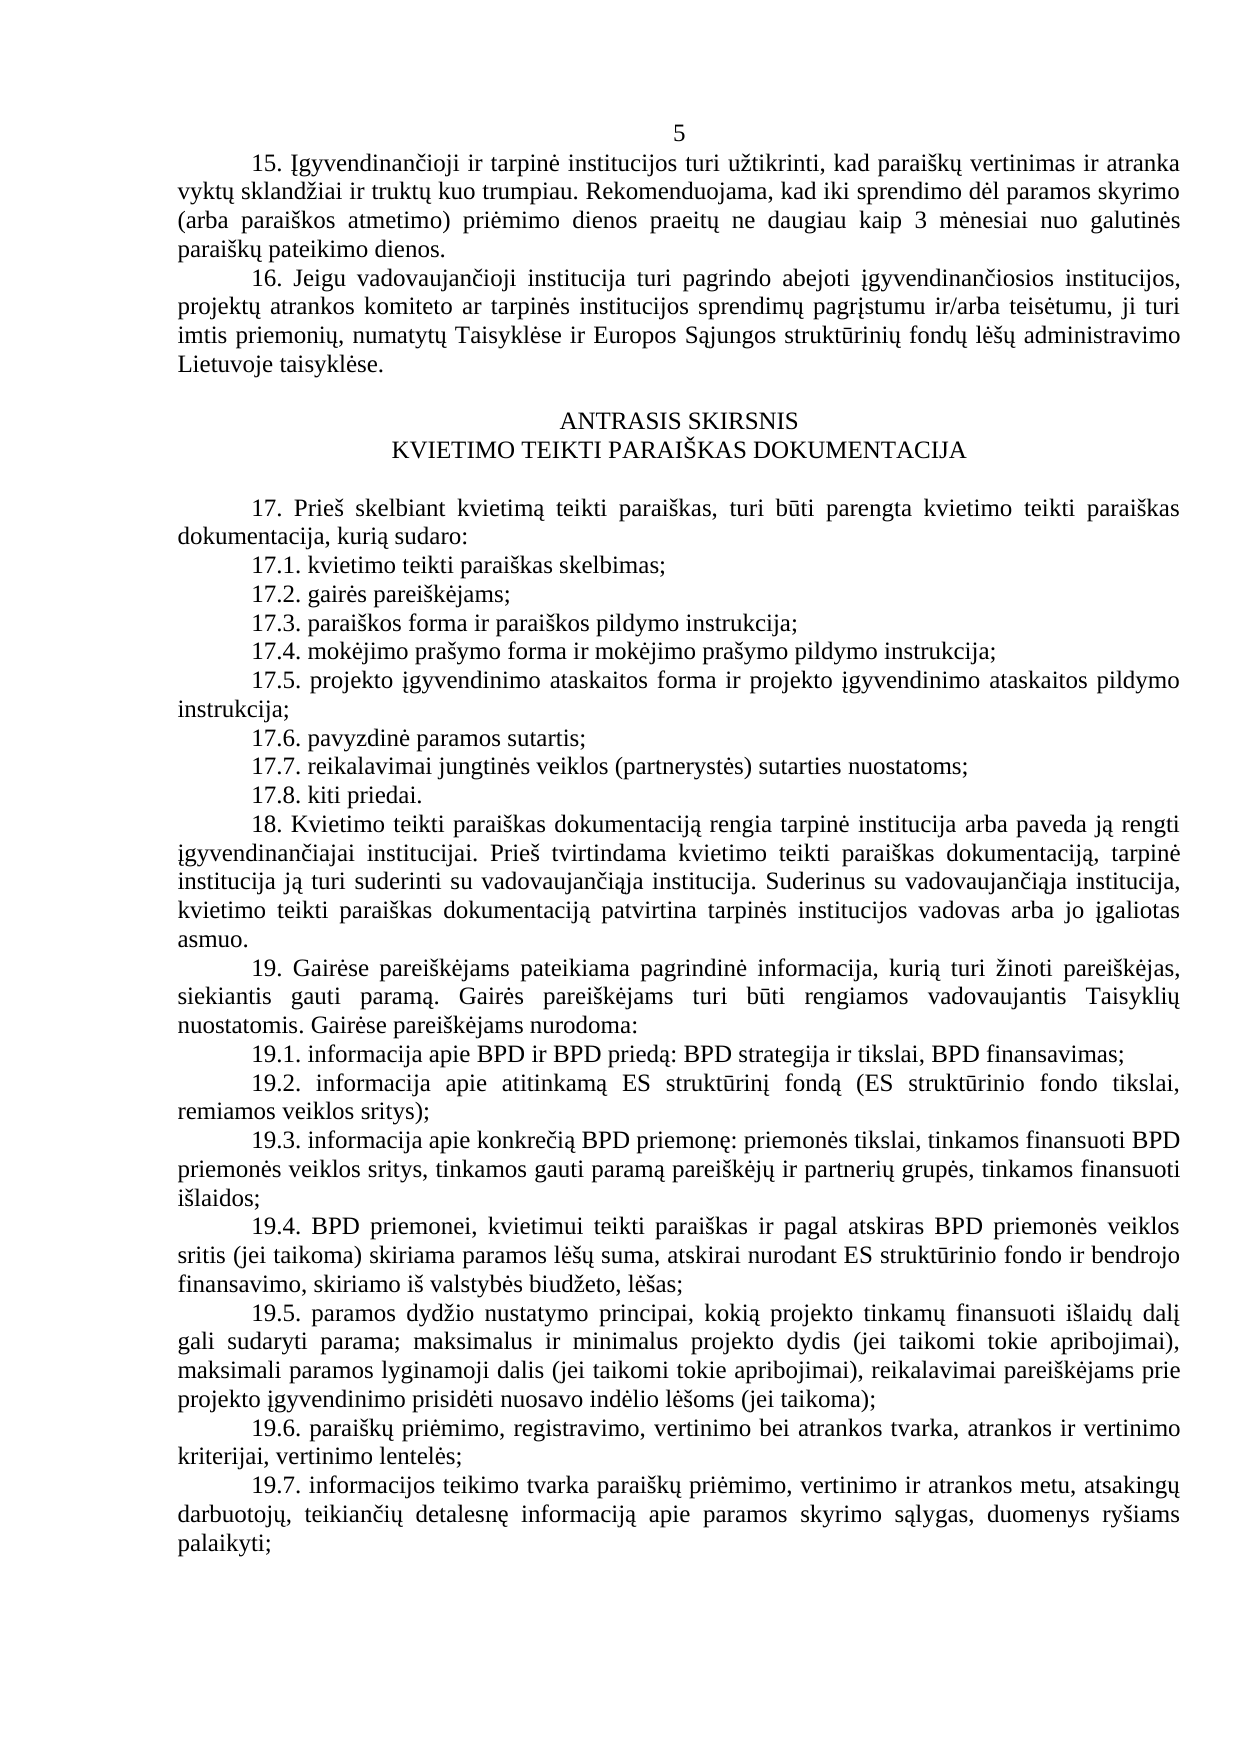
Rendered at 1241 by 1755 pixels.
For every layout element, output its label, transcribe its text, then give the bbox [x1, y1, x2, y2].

text 19.1. informacija apie BPD ir BPD priedą: BPD strategija ir tikslai, BPD finansavimas; [177, 1039, 1181, 1068]
text 16. Jeigu vadovaujančioji institucija turi pagrindo abejoti įgyvendinančiosios institucijos, projektų atrankos komiteto ar tarpinės institucijos sprendimų pagrįstumu ir/arba teisėtumu, ji turi imtis priemonių, numatytų Taisyklėse ir Europos Sąjungos struktūrinių fondų lėšų administravimo Lietuvoje taisyklėse. [177, 263, 1181, 378]
text 18. Kvietimo teikti paraiškas dokumentaciją rengia tarpinė institucija arba paveda ją rengti įgyvendinančiajai institucijai. Prieš tvirtindama kvietimo teikti paraiškas dokumentaciją, tarpinė institucija ją turi suderinti su vadovaujančiąja institucija. Suderinus su vadovaujančiąja institucija, kvietimo teikti paraiškas dokumentaciją patvirtina tarpinės institucijos vadovas arba jo įgaliotas asmuo. [177, 809, 1181, 953]
text 19. Gairėse pareiškėjams pateikiama pagrindinė informacija, kurią turi žinoti pareiškėjas, siekiantis gauti paramą. Gairės pareiškėjams turi būti rengiamos vadovaujantis Taisyklių nuostatomis. Gairėse pareiškėjams nurodoma: [177, 953, 1181, 1039]
text 19.2. informacija apie atitinkamą ES struktūrinį fondą (ES struktūrinio fondo tikslai, remiamos veiklos sritys); [177, 1068, 1181, 1125]
text 17.8. kiti priedai. [177, 780, 1181, 809]
text 17.1. kvietimo teikti paraiškas skelbimas; [177, 550, 1181, 579]
text 17.7. reikalavimai jungtinės veiklos (partnerystės) sutarties nuostatoms; [177, 751, 1181, 780]
text 17.6. pavyzdinė paramos sutartis; [177, 723, 1181, 751]
text 17.5. projekto įgyvendinimo ataskaitos forma ir projekto įgyvendinimo ataskaitos pildymo instrukcija; [177, 665, 1181, 723]
text 17. Prieš skelbiant kvietimą teikti paraiškas, turi būti parengta kvietimo teikti paraiškas dokumentacija, kurią sudaro: [177, 493, 1181, 550]
text 19.3. informacija apie konkrečią BPD priemonę: priemonės tikslai, tinkamos finansuoti BPD priemonės veiklos sritys, tinkamos gauti paramą pareiškėjų ir partnerių grupės, tinkamos finansuoti išlaidos; [177, 1125, 1181, 1211]
text 19.7. informacijos teikimo tvarka paraiškų priėmimo, vertinimo ir atrankos metu, atsakingų darbuotojų, teikiančių detalesnę informaciją apie paramos skyrimo sąlygas, duomenys ryšiams palaikyti; [177, 1470, 1181, 1556]
text 15. Įgyvendinančioji ir tarpinė institucijos turi užtikrinti, kad paraiškų vertinimas ir atranka vyktų sklandžiai ir truktų kuo trumpiau. Rekomenduojama, kad iki sprendimo dėl paramos skyrimo (arba paraiškos atmetimo) priėmimo dienos praeitų ne daugiau kaip 3 mėnesiai nuo galutinės paraiškų pateikimo dienos. [177, 148, 1181, 263]
text KVIETIMO TEIKTI PARAIŠKAS DOKUMENTACIJA [177, 435, 1181, 464]
text 19.6. paraiškų priėmimo, registravimo, vertinimo bei atrankos tvarka, atrankos ir vertinimo kriterijai, vertinimo lentelės; [177, 1413, 1181, 1470]
text 17.3. paraiškos forma ir paraiškos pildymo instrukcija; [177, 608, 1181, 636]
text 17.2. gairės pareiškėjams; [177, 579, 1181, 608]
text 19.5. paramos dydžio nustatymo principai, kokią projekto tinkamų finansuoti išlaidų dalį gali sudaryti parama; maksimalus ir minimalus projekto dydis (jei taikomi tokie apribojimai), maksimali paramos lyginamoji dalis (jei taikomi tokie apribojimai), reikalavimai pareiškėjams prie projekto įgyvendinimo prisidėti nuosavo indėlio lėšoms (jei taikoma); [177, 1298, 1181, 1413]
text 19.4. BPD priemonei, kvietimui teikti paraiškas ir pagal atskiras BPD priemonės veiklos sritis (jei taikoma) skiriama paramos lėšų suma, atskirai nurodant ES struktūrinio fondo ir bendrojo finansavimo, skiriamo iš valstybės biudžeto, lėšas; [177, 1211, 1181, 1298]
text ANTRASIS SKIRSNIS [177, 406, 1181, 435]
text 17.4. mokėjimo prašymo forma ir mokėjimo prašymo pildymo instrukcija; [177, 636, 1181, 665]
